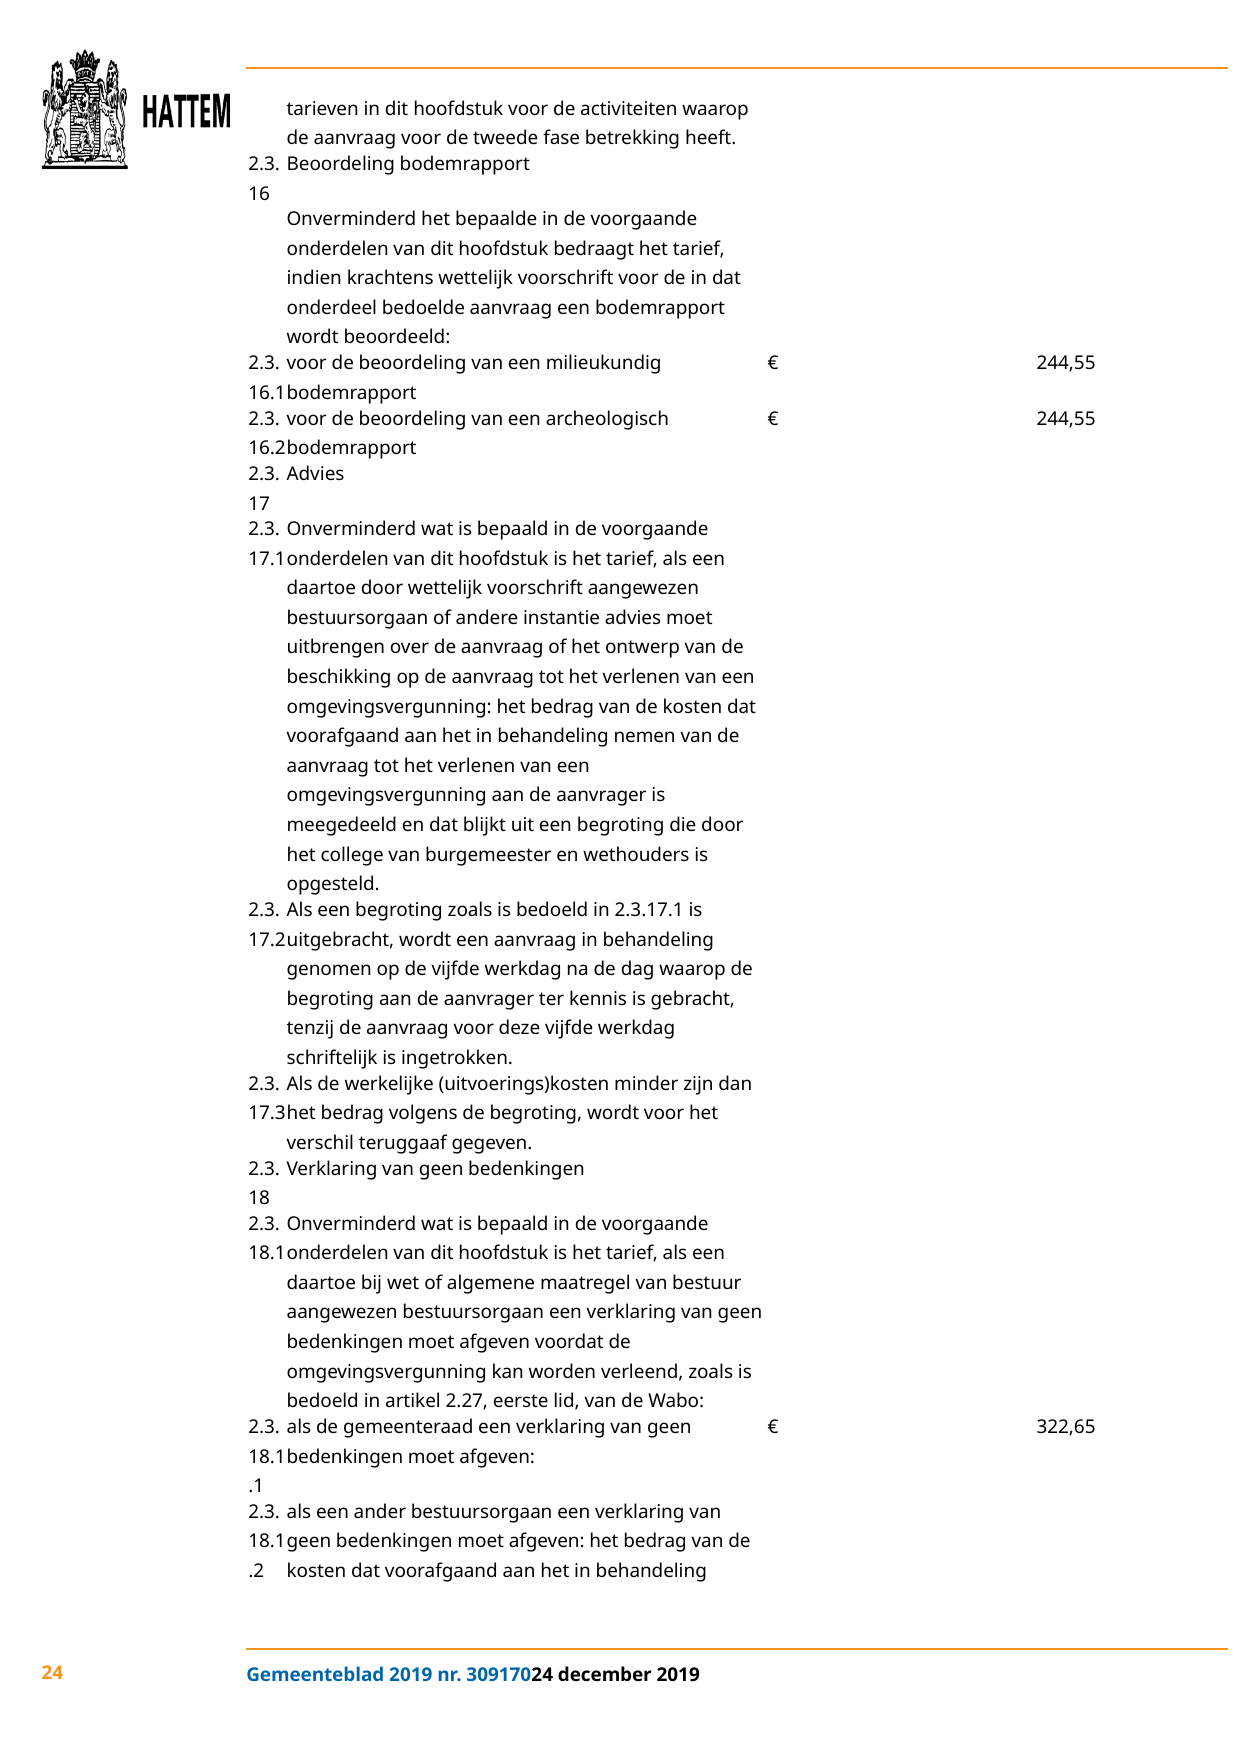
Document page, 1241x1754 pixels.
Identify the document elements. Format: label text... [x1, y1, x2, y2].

table_cell 2.3.16.1 [248, 350, 286, 405]
table_cell [1036, 95, 1152, 150]
table_cell 2.3.17.2 [248, 896, 286, 1070]
table_cell € [768, 350, 1036, 405]
table_cell Verklaring van geen bedenkingen [286, 1155, 767, 1210]
table_cell 2.3.16 [248, 150, 286, 205]
table_cell 322,65 [1036, 1413, 1152, 1498]
table_cell [1036, 150, 1152, 205]
table_cell 2.3.18.1.2 [248, 1498, 286, 1583]
table_cell 244,55 [1036, 350, 1152, 405]
table_cell als de gemeenteraad een verklaring van geen bedenkingen moet afgeven: [286, 1413, 767, 1498]
table_cell 2.3.17 [248, 460, 286, 515]
table_cell [768, 1155, 1036, 1210]
table_cell als een ander bestuursorgaan een verklaring van geen bedenkingen moet afgeven: het bedrag van de kosten dat voorafgaand aan het in behandeling [286, 1498, 767, 1583]
table_cell Advies [286, 460, 767, 515]
table_cell € [768, 405, 1036, 460]
table_cell 2.3.18 [248, 1155, 286, 1210]
table_cell [768, 205, 1036, 349]
table_cell 2.3.17.3 [248, 1070, 286, 1155]
table_cell [768, 896, 1036, 1070]
table_cell [768, 1070, 1036, 1155]
table_cell [768, 150, 1036, 205]
table_cell 2.3.17.1 [248, 515, 286, 896]
table_cell [248, 205, 286, 349]
table_cell [768, 95, 1036, 150]
table_cell Als een begroting zoals is bedoeld in 2.3.17.1 is uitgebracht, wordt een aanvraag in behandeling genomen op de vijfde werkdag na de dag waarop de begroting aan de aanvrager ter kennis is gebracht, tenzij de aanvraag voor deze vijfde werkdag schriftelijk is ingetrokken. [286, 896, 767, 1070]
table_cell 244,55 [1036, 405, 1152, 460]
table_cell Als de werkelijke (uitvoerings)kosten minder zijn dan het bedrag volgens de begroting, wordt voor het verschil teruggaaf gegeven. [286, 1070, 767, 1155]
table_cell [1036, 896, 1152, 1070]
table_cell 2.3.18.1.1 [248, 1413, 286, 1498]
table_cell Beoordeling bodemrapport [286, 150, 767, 205]
picture [41, 47, 231, 172]
table_cell [1036, 1498, 1152, 1583]
table_cell [1036, 515, 1152, 896]
table_cell tarieven in dit hoofdstuk voor de activiteiten waarop de aanvraag voor de tweede fase betrekking heeft. [286, 95, 767, 150]
table_cell [1036, 205, 1152, 349]
table_cell [1036, 460, 1152, 515]
table_cell € [768, 1413, 1036, 1498]
table_cell Onverminderd wat is bepaald in de voorgaande onderdelen van dit hoofdstuk is het tarief, als een daartoe bij wet of algemene maatregel van bestuur aangewezen bestuursorgaan een verklaring van geen bedenkingen moet afgeven voordat de omgevingsvergunning kan worden verleend, zoals is bedoeld in artikel 2.27, eerste lid, van de Wabo: [286, 1210, 767, 1413]
table_cell 2.3.18.1 [248, 1210, 286, 1413]
table_cell [768, 1498, 1036, 1583]
table_cell voor de beoordeling van een archeologisch bodemrapport [286, 405, 767, 460]
table_cell [768, 460, 1036, 515]
table_cell 2.3.16.2 [248, 405, 286, 460]
table_cell [768, 1210, 1036, 1413]
table_cell voor de beoordeling van een milieukundig bodemrapport [286, 350, 767, 405]
table_cell Onverminderd wat is bepaald in de voorgaande onderdelen van dit hoofdstuk is het tarief, als een daartoe door wettelijk voorschrift aangewezen bestuursorgaan of andere instantie advies moet uitbrengen over de aanvraag of het ontwerp van de beschikking op de aanvraag tot het verlenen van een omgevingsvergunning: het bedrag van de kosten dat voorafgaand aan het in behandeling nemen van de aanvraag tot het verlenen van een omgevingsvergunning aan de aanvrager is meegedeeld en dat blijkt uit een begroting die door het college van burgemeester en wethouders is opgesteld. [286, 515, 767, 896]
table_cell [248, 95, 286, 150]
table_cell [1036, 1210, 1152, 1413]
table_cell Onverminderd het bepaalde in de voorgaande onderdelen van dit hoofdstuk bedraagt het tarief, indien krachtens wettelijk voorschrift voor de in dat onderdeel bedoelde aanvraag een bodemrapport wordt beoordeeld: [286, 205, 767, 349]
table_cell [1036, 1155, 1152, 1210]
table_cell [1036, 1070, 1152, 1155]
table_cell [768, 515, 1036, 896]
